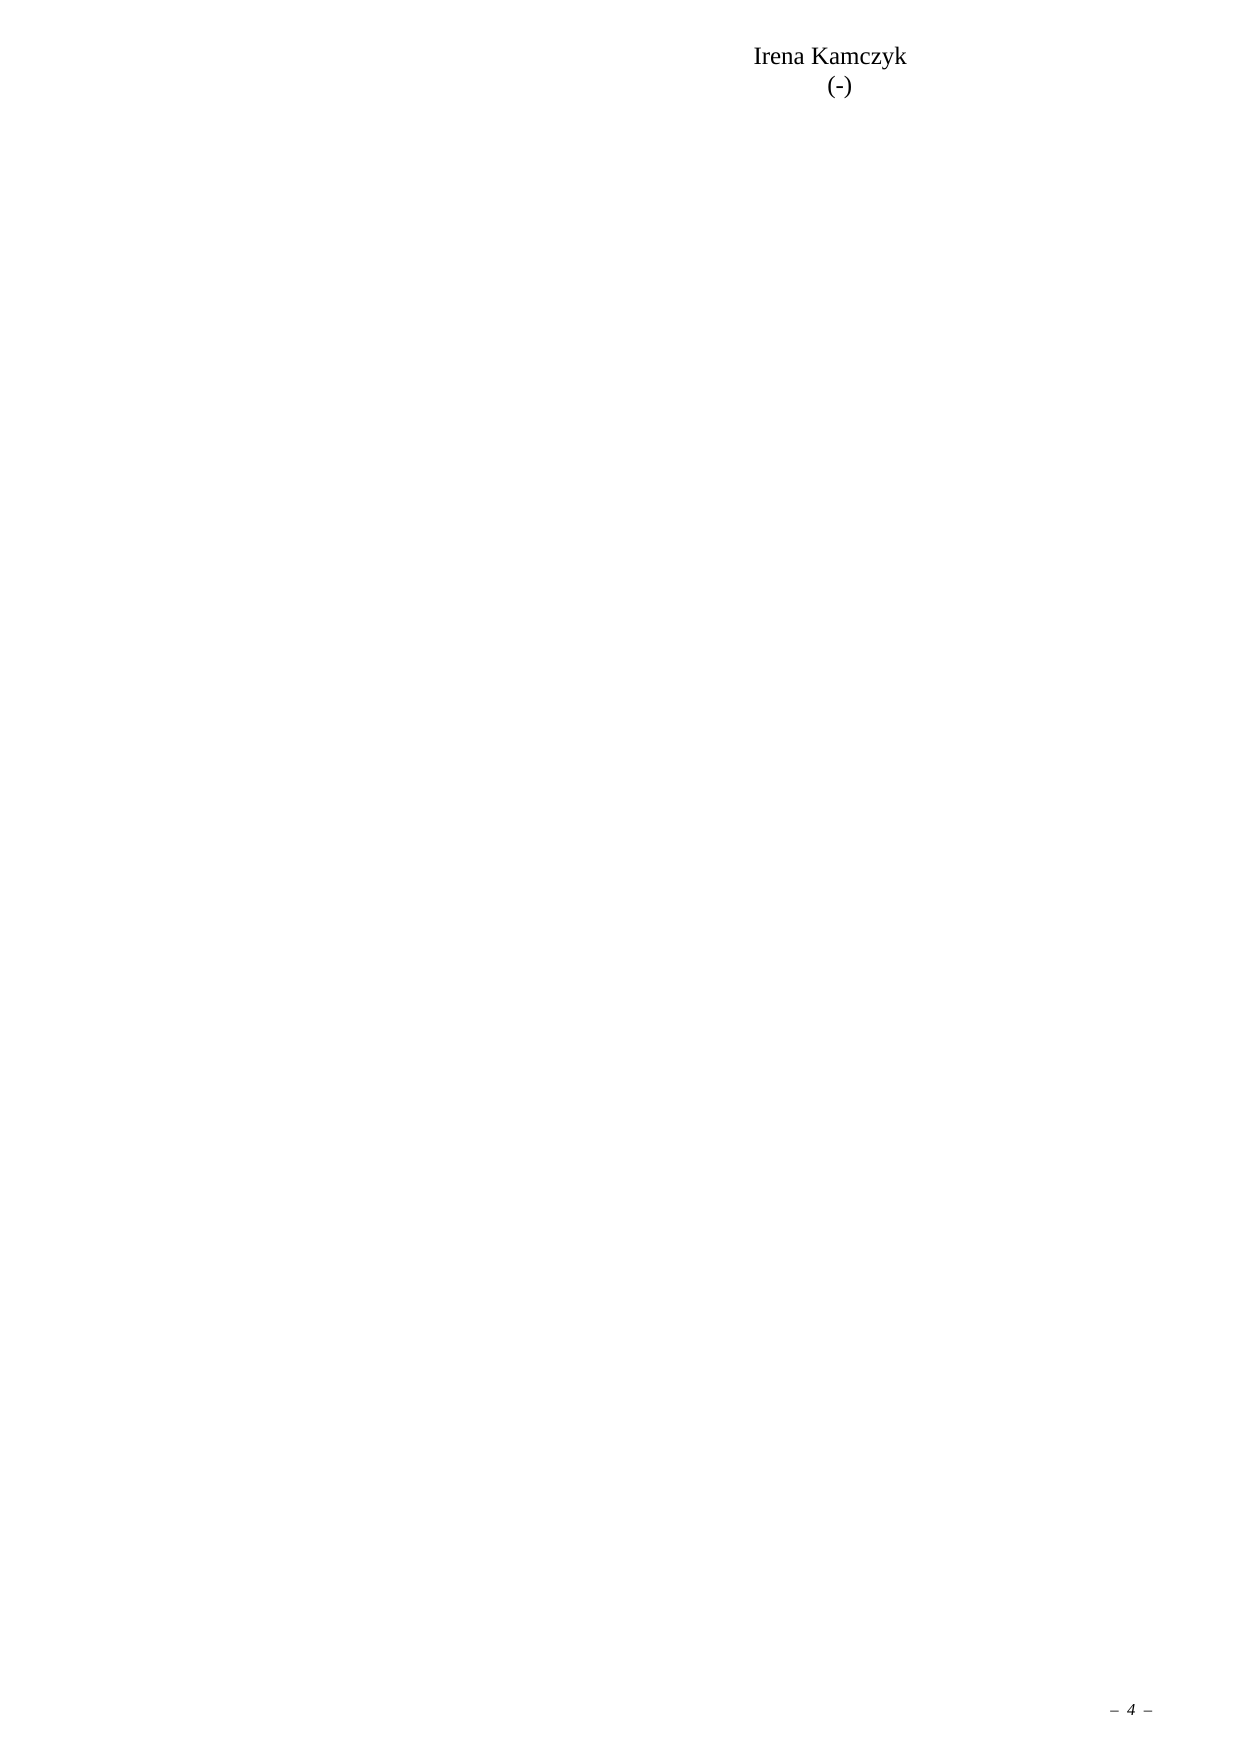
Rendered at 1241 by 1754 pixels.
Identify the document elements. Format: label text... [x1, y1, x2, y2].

text Irena Kamczyk (-) [88, 41, 1152, 128]
